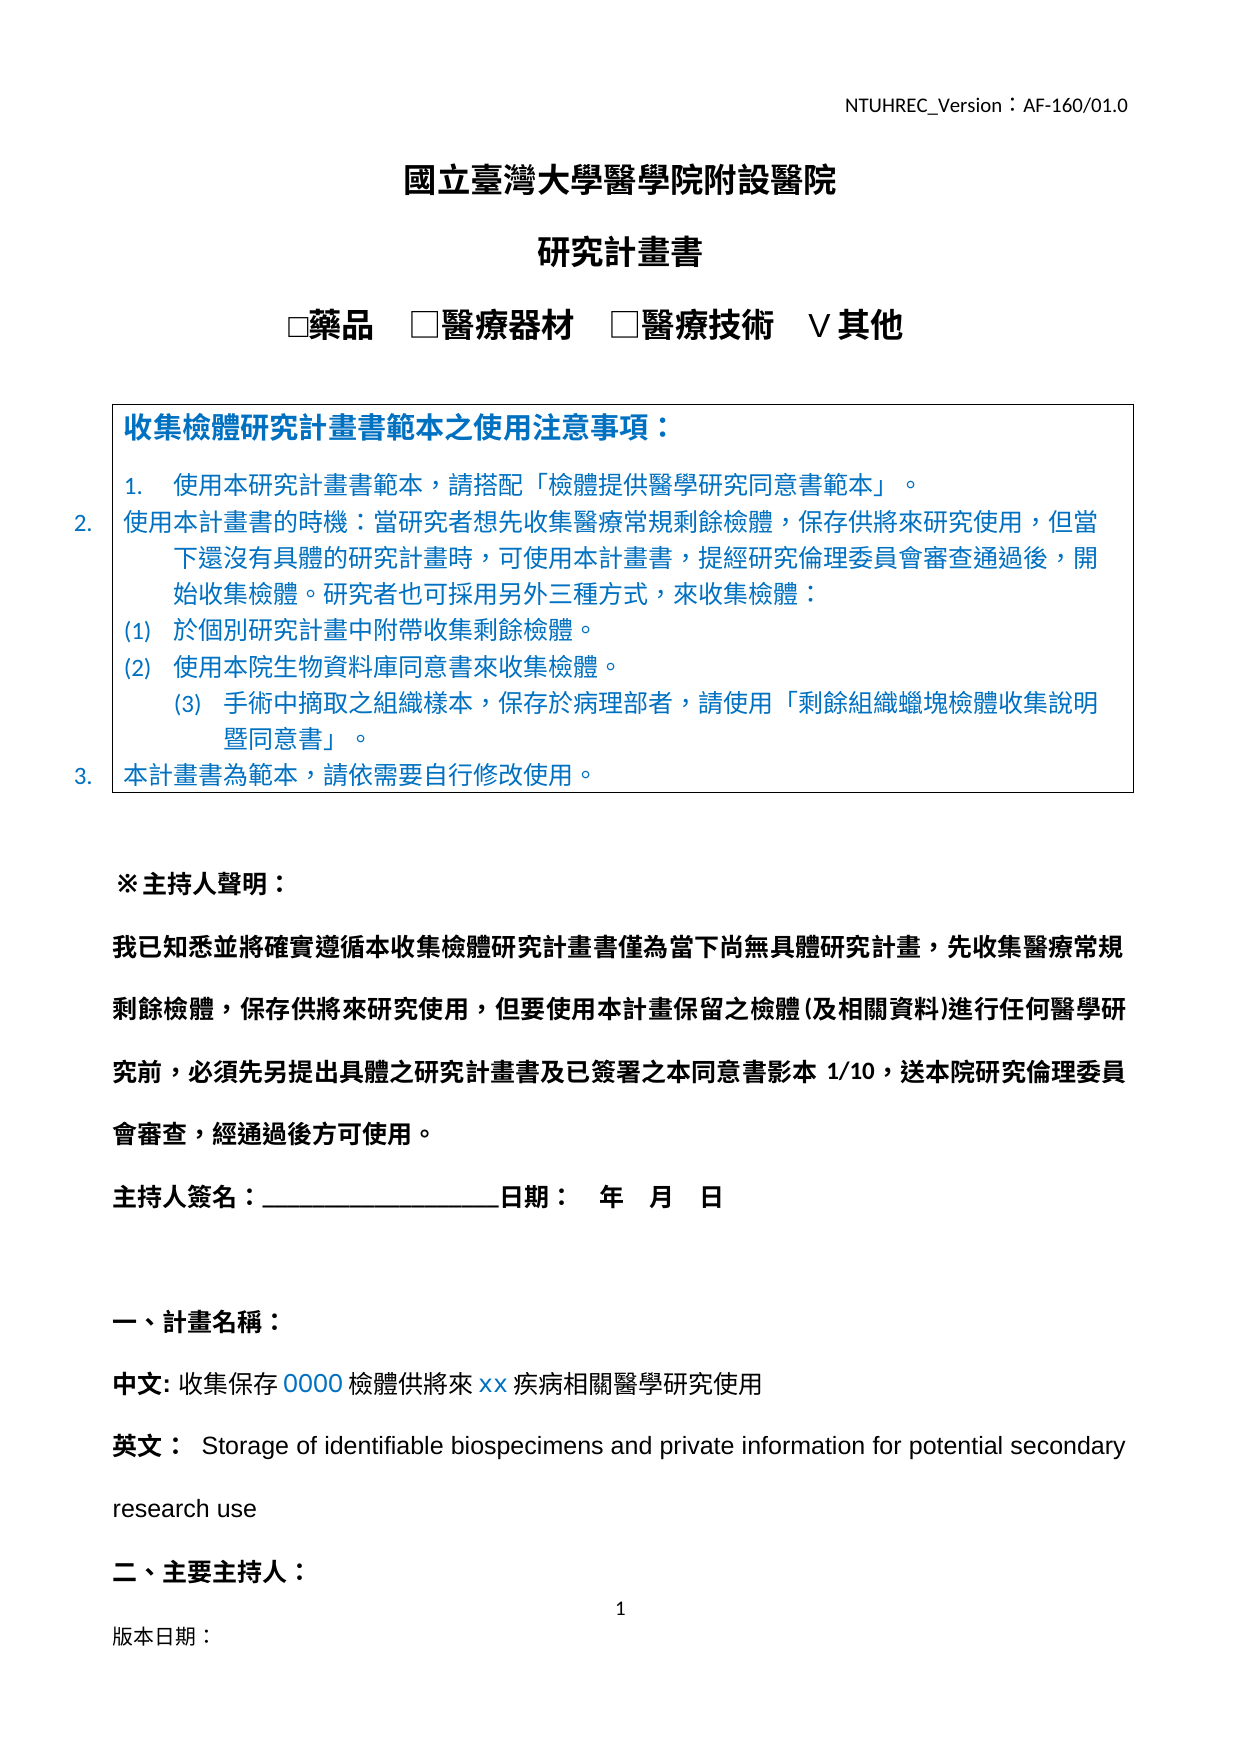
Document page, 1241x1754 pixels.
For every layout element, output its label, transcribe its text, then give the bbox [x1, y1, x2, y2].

table_header 收集檢體研究計畫書範本之使用注意事項： 使用本研究計畫書範本，請搭配「檢體提供醫學研究同意書範本」。 使用本計畫書的時機：當研究者想先收集醫療常規剩餘檢體，保存供將來研究使用，但當下還沒有具體的研究計畫時，可使用本計畫書，提經研究倫理委員會審查通過後，開始收集檢體。研究者也可採用另外三種方式，來收集檢體： 於個別研究計畫中附帶收集剩餘檢體。 使用本院生物資料庫同意書來收集檢體。 手術中摘取之組織樣本，保存於病理部者，請使用「剩餘組織蠟塊檢體收集說明暨同意書」。 本計畫書為範本，請依需要自行修改使用。 [113, 405, 1133, 792]
text 二、主要主持人： [112, 1529, 1128, 1591]
text 主持人簽名：___________________日期： 年 月 日 [112, 1154, 1128, 1216]
text 研究計畫書 [112, 226, 1128, 274]
text 英文： Storage of identifiable biospecimens and private information for potential secondary research use [112, 1404, 1128, 1529]
text □藥品 □醫療器材 □醫療技術 V其他 [112, 298, 1079, 347]
text 一、計畫名稱： [112, 1279, 1128, 1341]
text ※主持人聲明： [112, 841, 1128, 904]
text 中文: 收集保存OOOO檢體供將來xx疾病相關醫學研究使用 [112, 1341, 1128, 1404]
text 我已知悉並將確實遵循本收集檢體研究計畫書僅為當下尚無具體研究計畫，先收集醫療常規剩餘檢體，保存供將來研究使用，但要使用本計畫保留之檢體(及相關資料)進行任何醫學研究前，必須先另提出具體之研究計畫書及已簽署之本同意書影本1/10，送本院研究倫理委員會審查，經通過後方可使用。 [112, 904, 1128, 1154]
text 國立臺灣大學醫學院附設醫院 [112, 154, 1128, 202]
